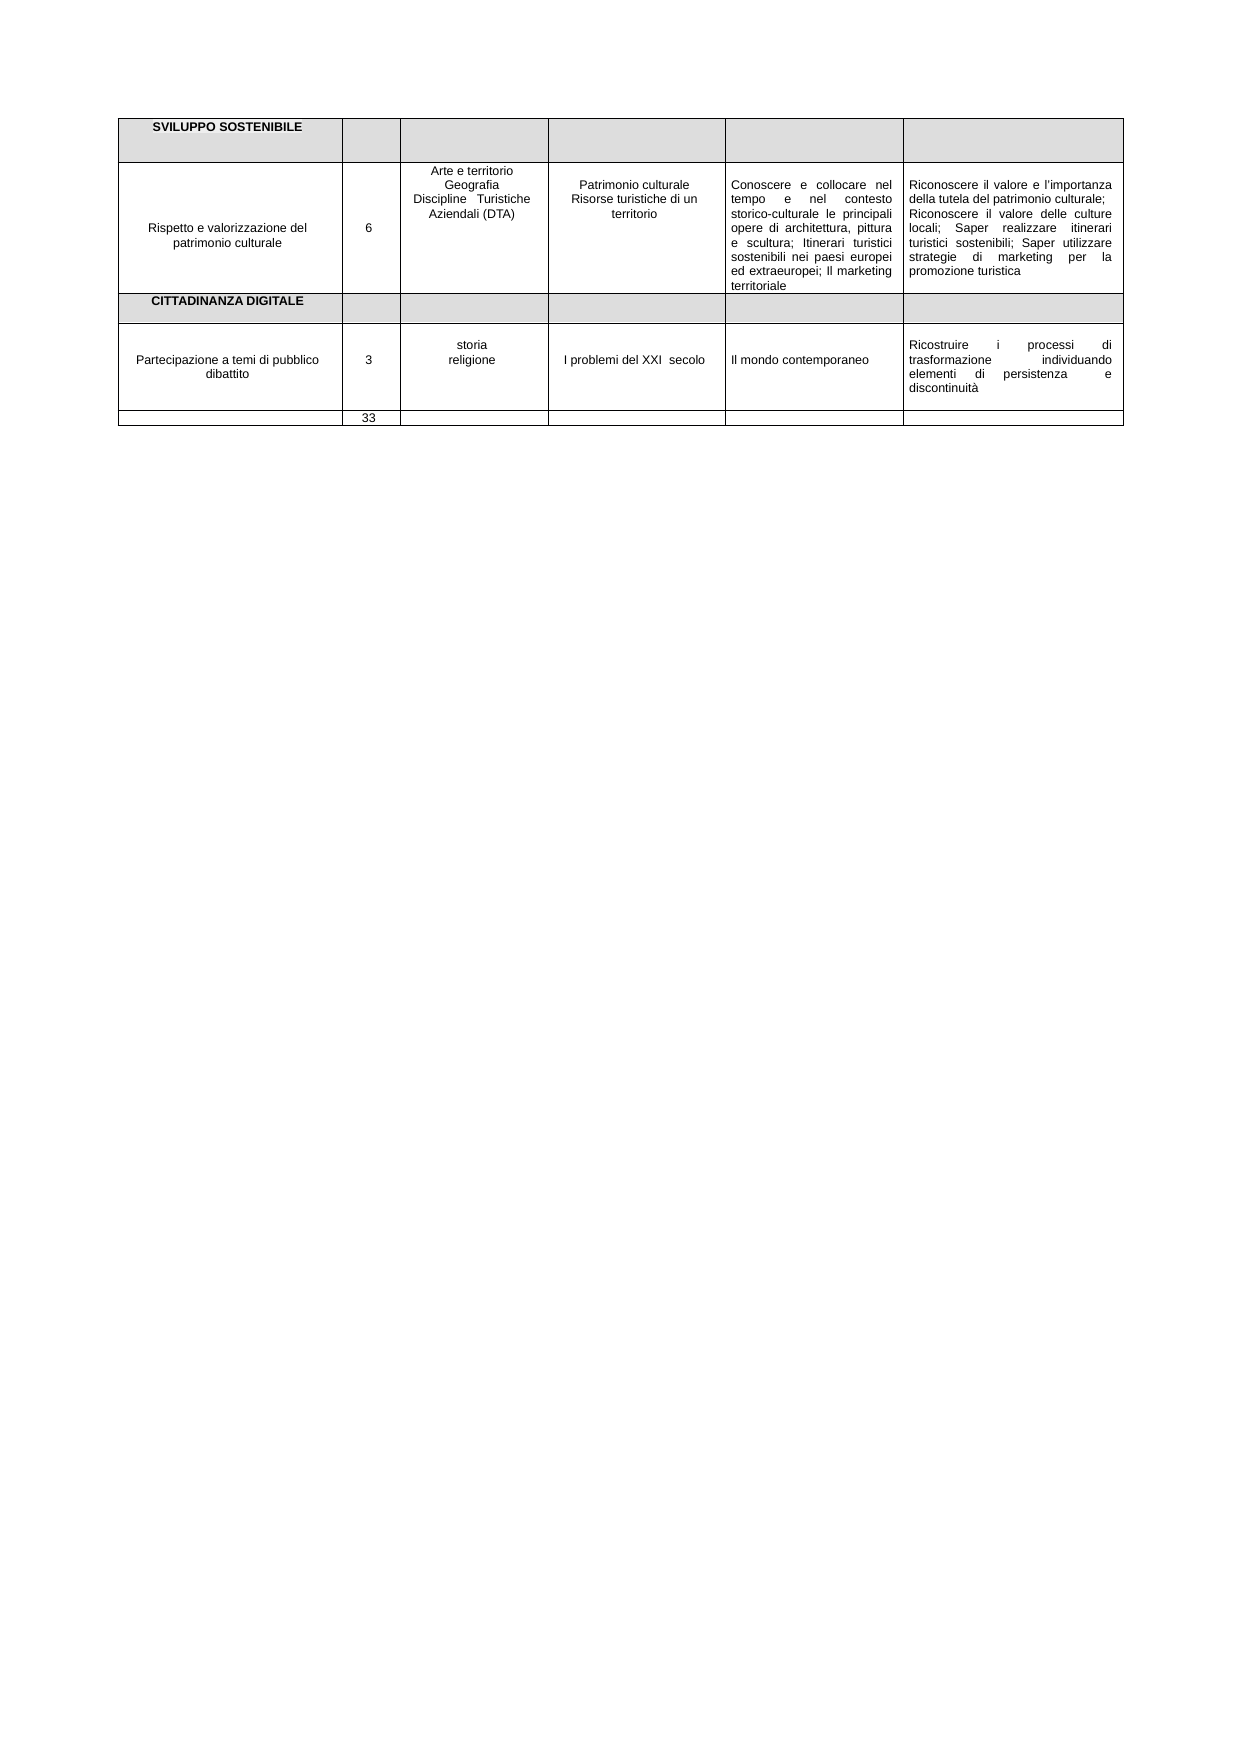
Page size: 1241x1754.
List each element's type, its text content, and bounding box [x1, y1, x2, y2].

table_cell 3 [343, 324, 400, 410]
table_cell storia religione [401, 324, 548, 410]
table_cell [726, 411, 903, 425]
table_cell Il mondo contemporaneo [726, 324, 903, 410]
table_cell [343, 119, 400, 162]
table_cell [549, 411, 725, 425]
table_cell SVILUPPO SOSTENIBILE [119, 119, 342, 162]
table_cell Ricostruire i processi di trasformazione individuando elementi di persistenza e discontinuità [904, 324, 1123, 410]
table_cell [549, 294, 725, 322]
table_cell [401, 119, 548, 162]
table_cell I problemi del XXI secolo [549, 324, 725, 410]
table_cell 33 [343, 411, 400, 425]
table_cell [726, 119, 903, 162]
table_cell [904, 411, 1123, 425]
table_cell [726, 294, 903, 322]
table_cell Patrimonio culturale Risorse turistiche di un territorio [549, 163, 725, 293]
table_cell [401, 294, 548, 322]
table_cell 6 [343, 163, 400, 293]
table_cell Rispetto e valorizzazione del patrimonio culturale [119, 163, 342, 293]
table_cell Conoscere e collocare nel tempo e nel contesto storico-culturale le principali opere di architettura, pittura e scultura; Itinerari turistici sostenibili nei paesi europei ed extraeuropei; Il marketing territoriale [726, 163, 903, 293]
table_cell [904, 119, 1123, 162]
table_cell [401, 411, 548, 425]
table_cell CITTADINANZA DIGITALE [119, 294, 342, 322]
table_cell Partecipazione a temi di pubblico dibattito [119, 324, 342, 410]
table_cell Arte e territorio Geografia Discipline Turistiche Aziendali (DTA) [401, 163, 548, 293]
table_cell [904, 294, 1123, 322]
table_cell [119, 411, 342, 425]
table_cell Riconoscere il valore e l’importanza della tutela del patrimonio culturale; Riconoscere il valore delle culture locali; Saper realizzare itinerari turistici sostenibili; Saper utilizzare strategie di marketing per la promozione turistica [904, 163, 1123, 293]
table_cell [343, 294, 400, 322]
table_cell [549, 119, 725, 162]
